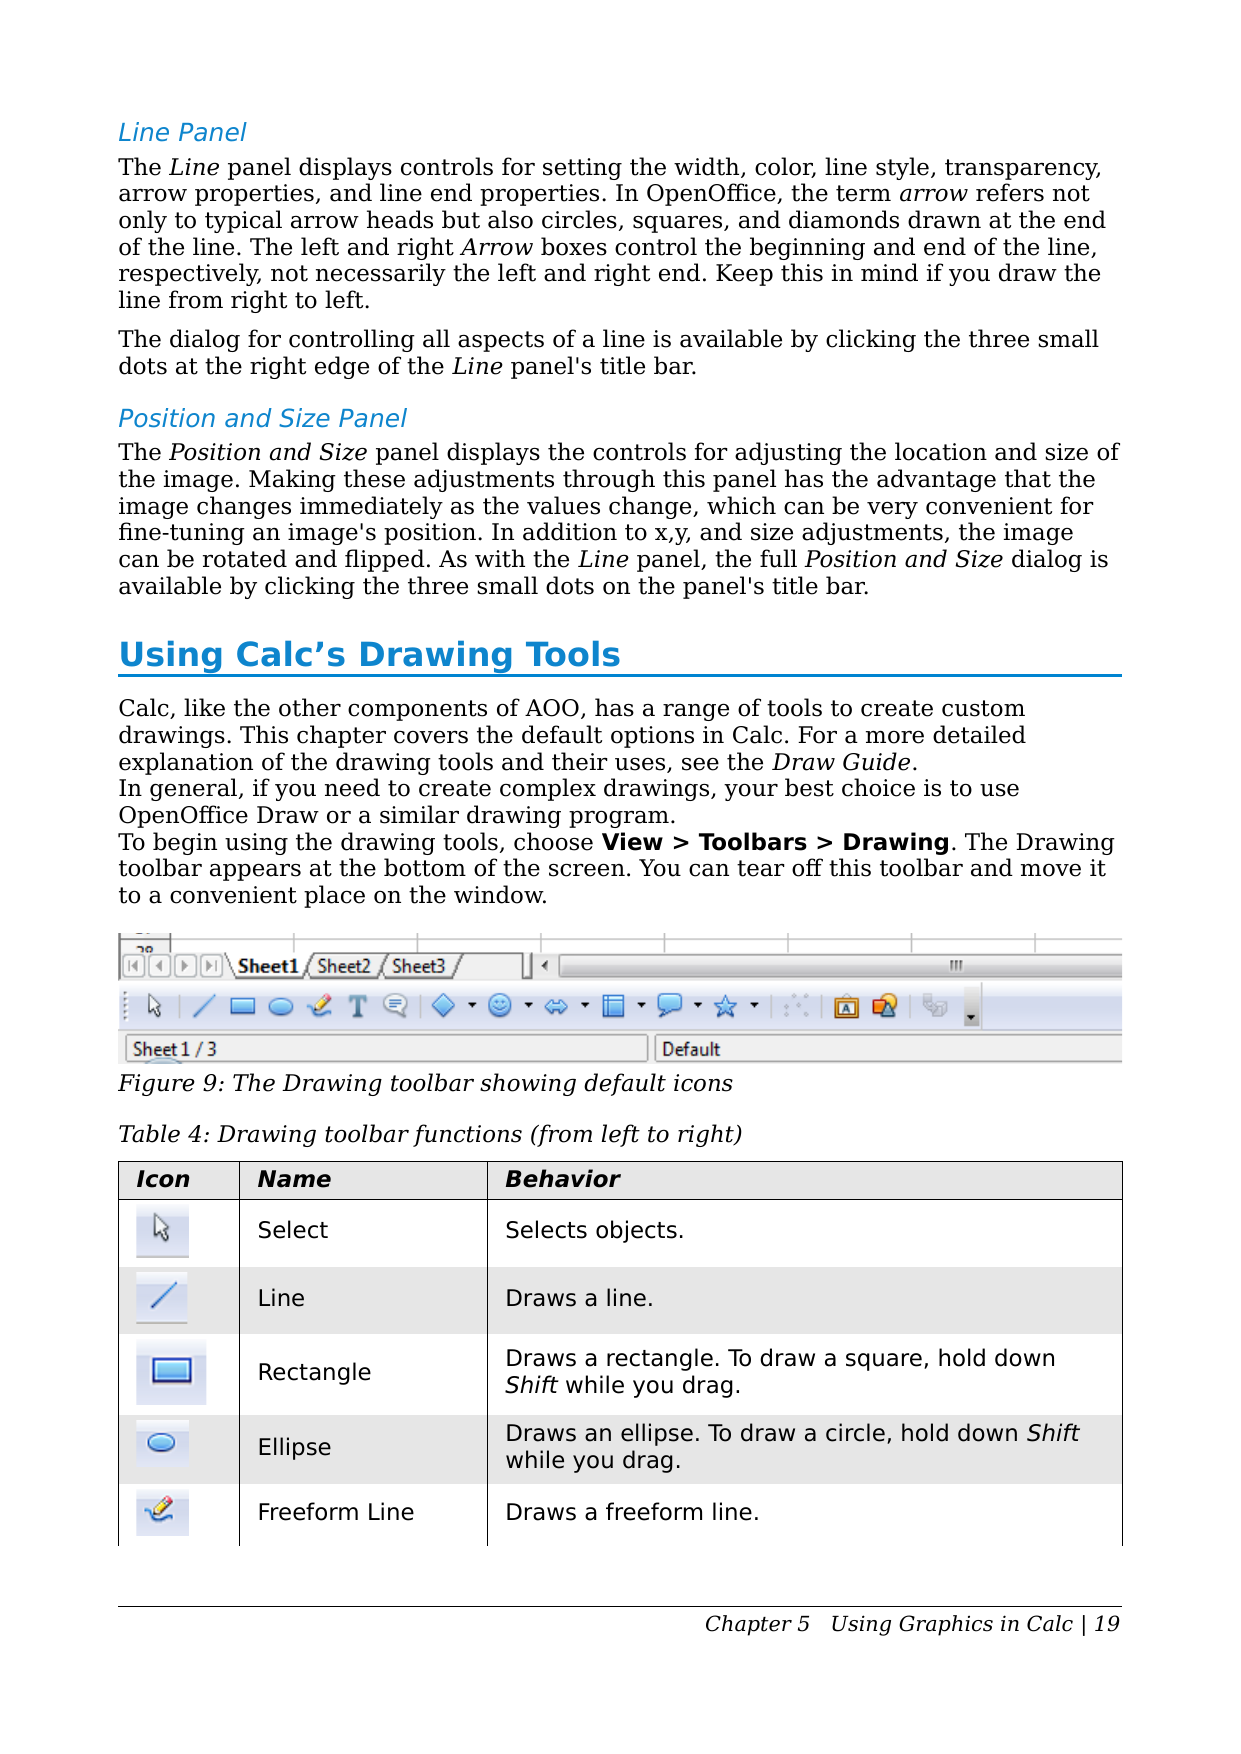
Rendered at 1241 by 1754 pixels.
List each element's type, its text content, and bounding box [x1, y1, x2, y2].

table_cell [119, 1267, 239, 1334]
table_cell Select [240, 1200, 487, 1267]
table_cell Draws a line. [488, 1267, 1122, 1334]
picture [136, 1420, 189, 1467]
subtitle Line Panel [118, 118, 1122, 147]
subtitle Using Calc’s Drawing Tools [118, 636, 1122, 674]
table_cell Selects objects. [488, 1200, 1122, 1267]
picture [136, 1489, 189, 1536]
text In general, if you need to create complex drawings, your best choice is to use OpenOffice Draw or a similar drawing program. [118, 775, 1122, 829]
table_header Name [240, 1162, 487, 1199]
text To begin using the drawing tools, choose View > Toolbars > Drawing. The Drawing toolbar appears at the bottom of the screen. You can tear off this toolbar and move it to a convenient place on the window. [118, 829, 1122, 909]
table_cell [119, 1200, 239, 1267]
table_cell Rectangle [240, 1334, 487, 1415]
subtitle Position and Size Panel [118, 404, 1122, 433]
table_cell [119, 1415, 239, 1484]
table_cell Draws a freeform line. [488, 1484, 1122, 1546]
table_cell Draws a rectangle. To draw a square, hold down Shift while you drag. [488, 1334, 1122, 1415]
table_header Icon [119, 1162, 239, 1199]
table_cell Draws an ellipse. To draw a circle, hold down Shift while you drag. [488, 1415, 1122, 1484]
text The Line panel displays controls for setting the width, color, line style, transparency, arrow properties, and line end properties. In OpenOffice, the term arrow refers not only to typical arrow heads but also circles, squares, and diamonds drawn at the end of the line. The left and right Arrow boxes control the beginning and end of the line, respectively, not necessarily the left and right end. Keep this in mind if you draw the line from right to left. [118, 154, 1122, 314]
picture [136, 1204, 189, 1258]
picture [118, 933, 1123, 1064]
text Table 4: Drawing toolbar functions (from left to right) [118, 1122, 1122, 1148]
picture [136, 1339, 207, 1405]
table_cell Ellipse [240, 1415, 487, 1484]
table_cell [119, 1484, 239, 1546]
table_cell Line [240, 1267, 487, 1334]
table_header Behavior [488, 1162, 1122, 1199]
picture [136, 1272, 188, 1324]
table_cell [119, 1334, 239, 1415]
text Calc, like the other components of AOO, has a range of tools to create custom drawings. This chapter covers the default options in Calc. For a more detailed explanation of the drawing tools and their uses, see the Draw Guide. [118, 695, 1122, 775]
text Figure 9: The Drawing toolbar showing default icons [118, 1070, 1122, 1097]
table_cell Freeform Line [240, 1484, 487, 1546]
text The dialog for controlling all aspects of a line is available by clicking the three small dots at the right edge of the Line panel's title bar. [118, 326, 1122, 379]
text The Position and Size panel displays the controls for adjusting the location and size of the image. Making these adjustments through this panel has the advantage that the image changes immediately as the values change, which can be very convenient for fine-tuning an image's position. In addition to x,y, and size adjustments, the image can be rotated and flipped. As with the Line panel, the full Position and Size dialog is available by clicking the three small dots on the panel's title bar. [118, 439, 1122, 599]
